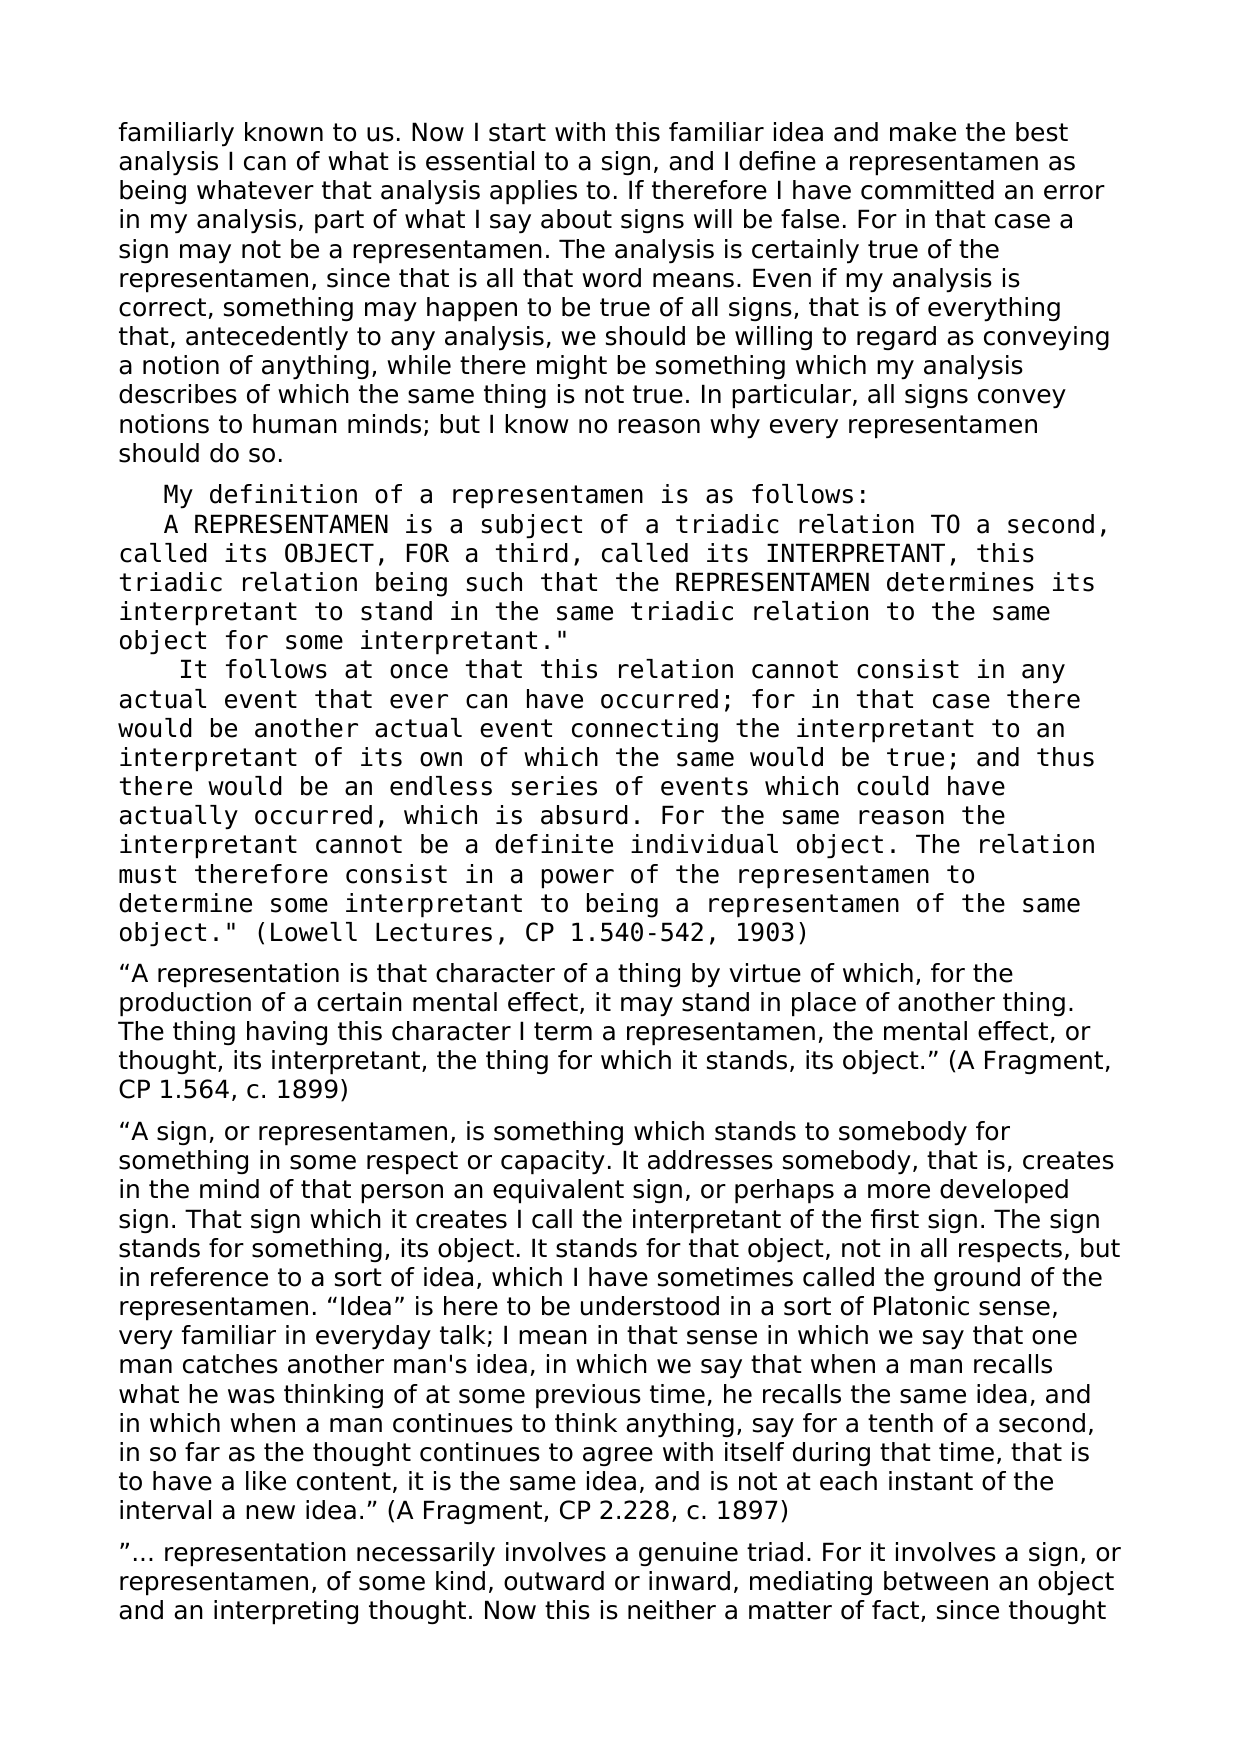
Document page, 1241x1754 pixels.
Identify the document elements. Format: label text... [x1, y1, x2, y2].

text ”... representation necessarily involves a genuine triad. For it involves a sign, or representamen, of some kind, outward or inward, mediating between an object and an interpreting thought. Now this is neither a matter of fact, since thought [118, 1538, 1122, 1626]
text My definition of a representamen is as follows: A REPRESENTAMEN is a subject of a triadic relation TO a second, called its OBJECT, FOR a third, called its INTERPRETANT, this triadic relation being such that the REPRESENTAMEN determines its interpretant to stand in the same triadic relation to the same object for some interpretant." It follows at once that this relation cannot consist in any actual event that ever can have occurred; for in that case there would be another actual event connecting the interpretant to an interpretant of its own of which the same would be true; and thus there would be an endless series of events which could have actually occurred, which is absurd. For the same reason the interpretant cannot be a definite individual object. The relation must therefore consist in a power of the representamen to determine some interpretant to being a representamen of the same object." (Lowell Lectures, CP 1.540-542, 1903) [118, 481, 1122, 947]
text “A sign, or representamen, is something which stands to somebody for something in some respect or capacity. It addresses somebody, that is, creates in the mind of that person an equivalent sign, or perhaps a more developed sign. That sign which it creates I call the interpretant of the first sign. The sign stands for something, its object. It stands for that object, not in all respects, but in reference to a sort of idea, which I have sometimes called the ground of the representamen. “Idea” is here to be understood in a sort of Platonic sense, very familiar in everyday talk; I mean in that sense in which we say that one man catches another man's idea, in which we say that when a man recalls what he was thinking of at some previous time, he recalls the same idea, and in which when a man continues to think anything, say for a tenth of a second, in so far as the thought continues to agree with itself during that time, that is to have a like content, it is the same idea, and is not at each instant of the interval a new idea.” (A Fragment, CP 2.228, c. 1897) [118, 1117, 1122, 1526]
text familiarly known to us. Now I start with this familiar idea and make the best analysis I can of what is essential to a sign, and I define a representamen as being whatever that analysis applies to. If therefore I have committed an error in my analysis, part of what I say about signs will be false. For in that case a sign may not be a representamen. The analysis is certainly true of the representamen, since that is all that word means. Even if my analysis is correct, something may happen to be true of all signs, that is of everything that, antecedently to any analysis, we should be willing to regard as conveying a notion of anything, while there might be something which my analysis describes of which the same thing is not true. In particular, all signs convey notions to human minds; but I know no reason why every representamen should do so. [118, 118, 1122, 468]
text “A representation is that character of a thing by virtue of which, for the production of a certain mental effect, it may stand in place of another thing. The thing having this character I term a representamen, the mental effect, or thought, its interpretant, the thing for which it stands, its object.” (A Fragment, CP 1.564, c. 1899) [118, 959, 1122, 1105]
